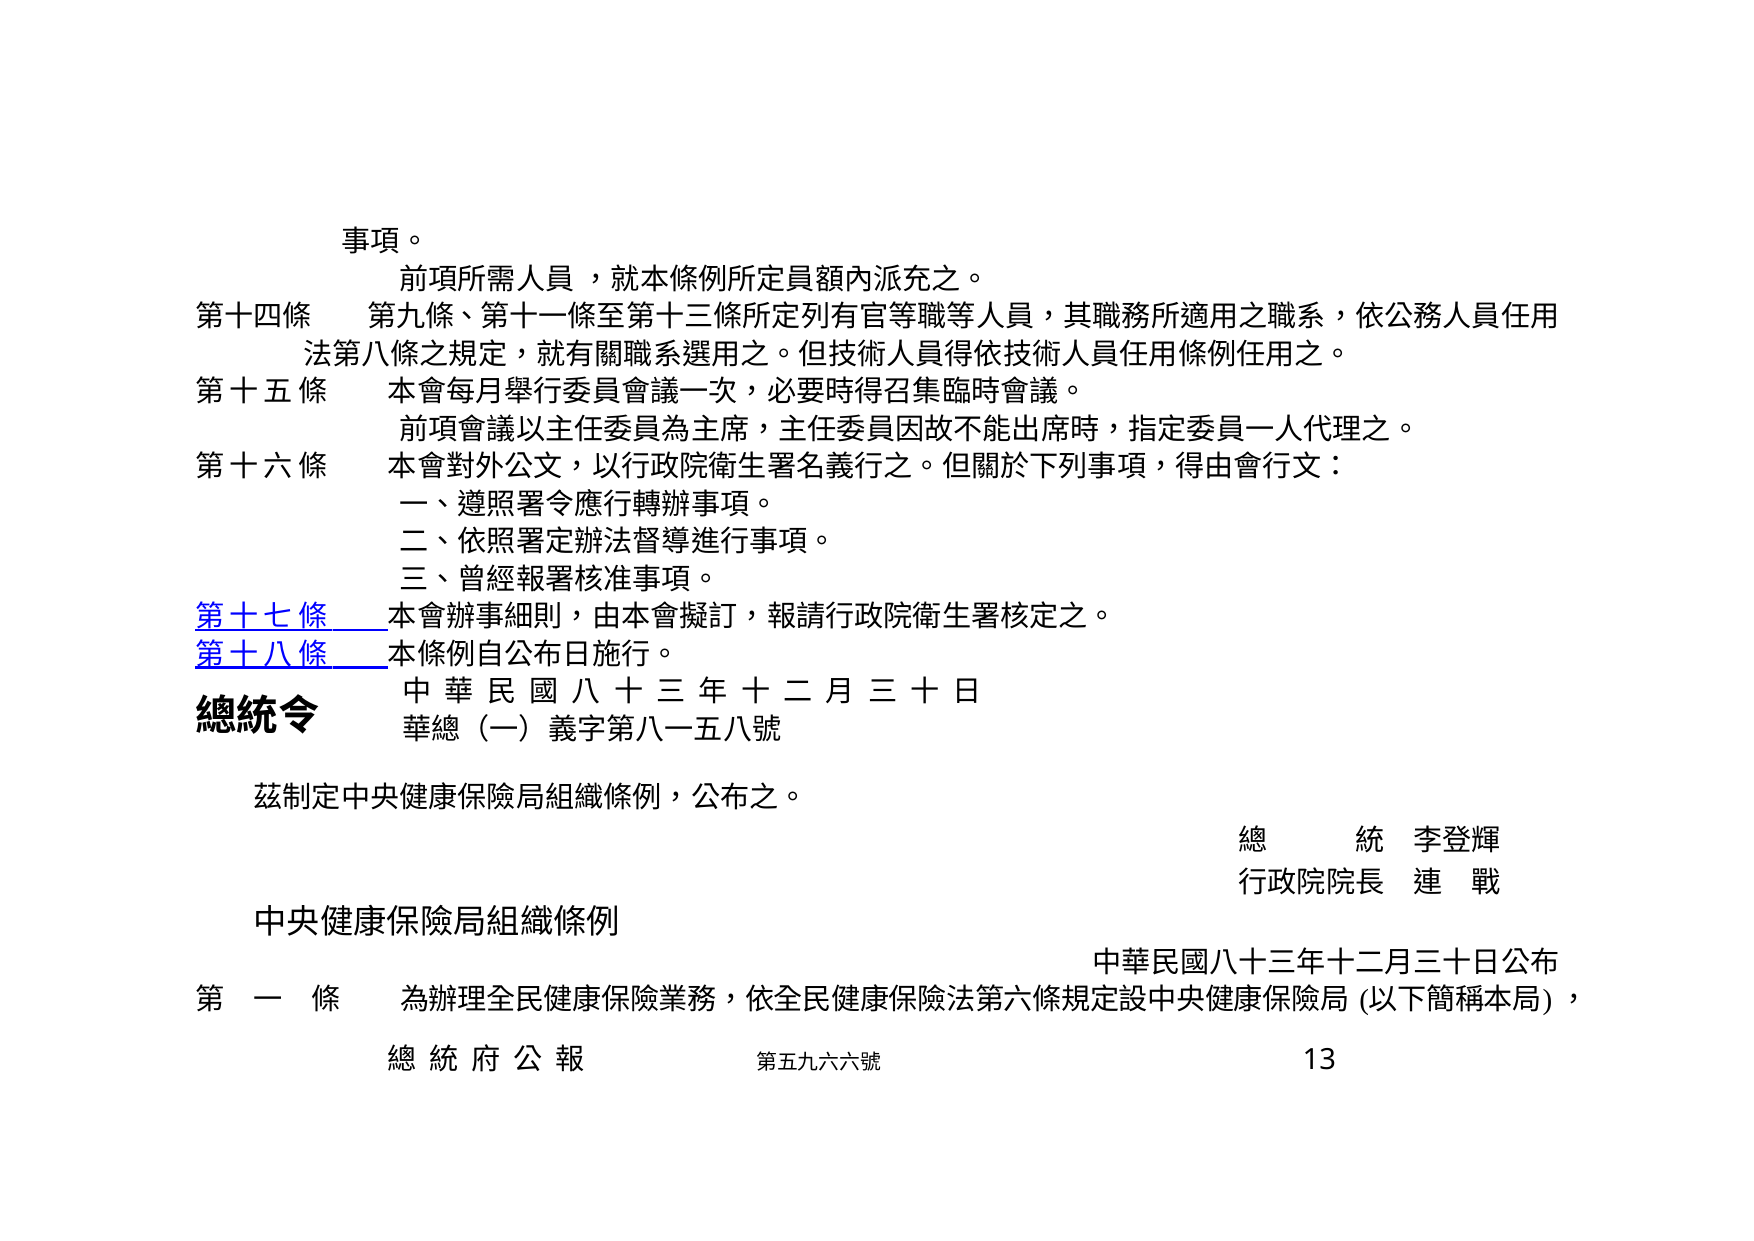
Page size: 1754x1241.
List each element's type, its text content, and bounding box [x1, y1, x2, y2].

text 第十八條 本條例自公布日施行。 [195, 634, 1559, 672]
text 第十五條 本會每月舉行委員會議一次，必要時得召集臨時會議。 [195, 372, 1559, 409]
text 第十六條 本會對外公文，以行政院衛生署名義行之。但關於下列事項，得由會行文： [195, 447, 1559, 484]
text 總 統 李登輝 [195, 820, 1501, 858]
text 事項。 [195, 222, 1559, 259]
text 二、依照署定辦法督導進行事項。 [399, 522, 1559, 559]
table_header 中華民國八十三年十二月三十日 華總（一）義字第八一五八號 [399, 672, 986, 778]
text 第十七條 本會辦事細則，由本會擬訂，報請行政院衛生署核定之。 [195, 597, 1559, 634]
text 中央健康保險局組織條例 [253, 900, 1559, 942]
text 一、遵照署令應行轉辦事項。 [399, 484, 1559, 522]
text 行政院院長 連 戰 [195, 863, 1501, 900]
text 前項所需人員 ，就本條例所定員額內派充之。 [341, 259, 1559, 297]
text 前項會議以主任委員為主席，主任委員因故不能出席時，指定委員一人代理之。 [341, 409, 1559, 447]
text 中華民國八十三年十二月三十日公布 [195, 942, 1559, 979]
text 第十四條 第九條、第十一條至第十三條所定列有官等職等人員，其職務所適用之職系，依公務人員任用法第八條之規定，就有關職系選用之。但技術人員得依技術人員任用條例任用之。 [195, 297, 1559, 372]
table_header 總統令 [192, 672, 399, 778]
text 茲制定中央健康保險局組織條例，公布之。 [195, 778, 1559, 815]
text 三、曾經報署核准事項。 [399, 559, 1559, 597]
text 第 一 條 為辦理全民健康保險業務，依全民健康保險法第六條規定設中央健康保險局 (以下簡稱本局) ，受中央衛生主管機關之監督。 [195, 979, 1559, 1017]
